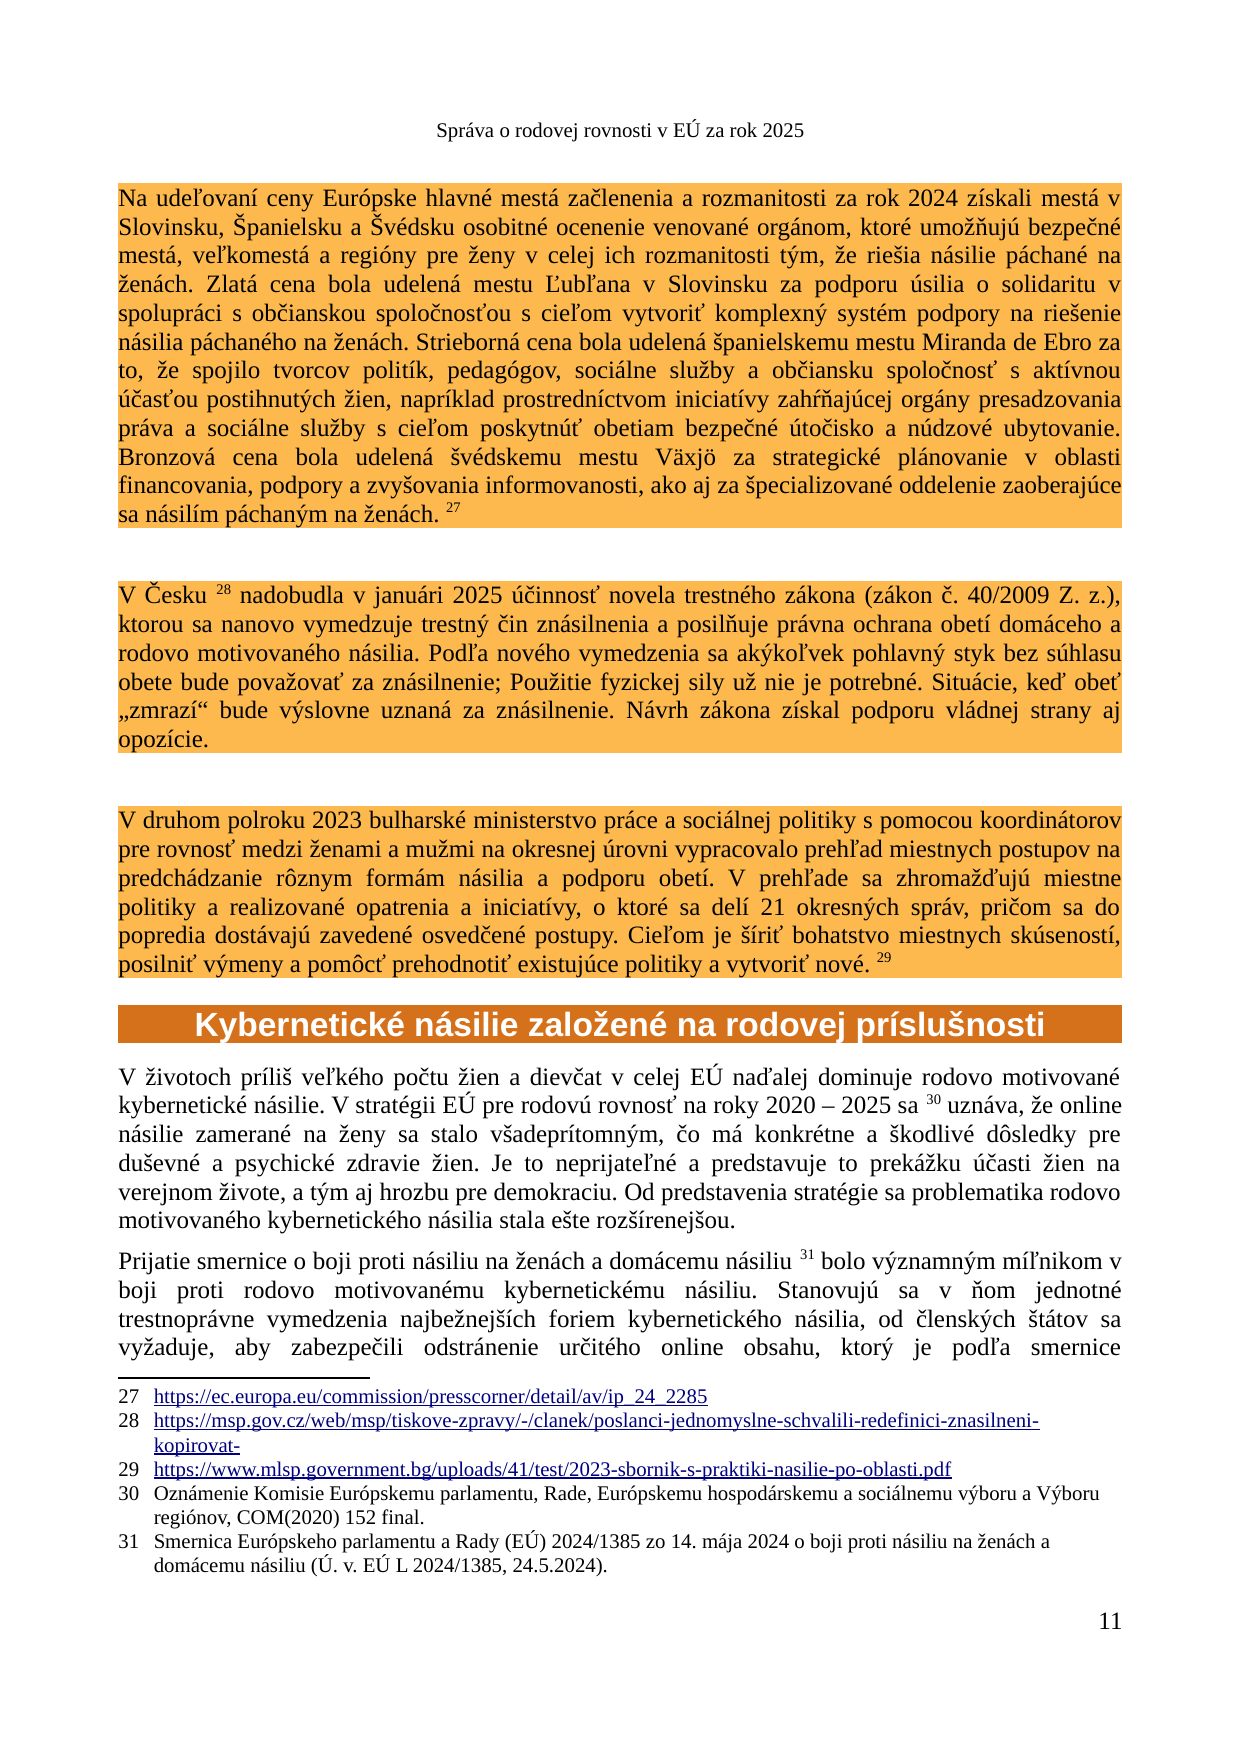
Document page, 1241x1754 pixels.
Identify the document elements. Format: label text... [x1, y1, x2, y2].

text Smernica Európskeho parlamentu a Rady (EÚ) 2024/1385 zo 14. mája 2024 o boji proti násiliu na ženách a domácemu násiliu (Ú. v. EÚ L 2024/1385, 24.5.2024). [118, 1529, 1122, 1577]
text Oznámenie Komisie Európskemu parlamentu, Rade, Európskemu hospodárskemu a sociálnemu výboru a Výboru regiónov, COM(2020) 152 final. [118, 1481, 1122, 1529]
text V druhom polroku 2023 bulharské ministerstvo práce a sociálnej politiky s pomocou koordinátorov pre rovnosť medzi ženami a mužmi na okresnej úrovni vypracovalo prehľad miestnych postupov na predchádzanie rôznym formám násilia a podporu obetí. V prehľade sa zhromažďujú miestne politiky a realizované opatrenia a iniciatívy, o ktoré sa delí 21 okresných správ, pričom sa do popredia dostávajú zavedené osvedčené postupy. Cieľom je šíriť bohatstvo miestnych skúseností, posilniť výmeny a pomôcť prehodnotiť existujúce politiky a vytvoriť nové. [118, 806, 1122, 978]
text https://www.mlsp.government.bg/uploads/41/test/2023-sbornik-s-praktiki-nasilie-po-oblasti.pdf [118, 1457, 1122, 1481]
text https://msp.gov.cz/web/msp/tiskove-zpravy/-/clanek/poslanci-jednomyslne-schvalili-redefinici-znasilneni-kopirovat- [118, 1408, 1122, 1457]
text https://ec.europa.eu/commission/presscorner/detail/av/ip_24_2285 [118, 1384, 1122, 1408]
text V Česku nadobudla v januári 2025 účinnosť novela trestného zákona (zákon č. 40/2009 Z. z.), ktorou sa nanovo vymedzuje trestný čin znásilnenia a posilňuje právna ochrana obetí domáceho a rodovo motivovaného násilia. Podľa nového vymedzenia sa akýkoľvek pohlavný styk bez súhlasu obete bude považovať za znásilnenie; Použitie fyzickej sily už nie je potrebné. Situácie, keď obeť „zmrazí“ bude výslovne uznaná za znásilnenie. Návrh zákona získal podporu vládnej strany aj opozície. [118, 581, 1122, 753]
text Na udeľovaní ceny Európske hlavné mestá začlenenia a rozmanitosti za rok 2024 získali mestá v Slovinsku, Španielsku a Švédsku osobitné ocenenie venované orgánom, ktoré umožňujú bezpečné mestá, veľkomestá a regióny pre ženy v celej ich rozmanitosti tým, že riešia násilie páchané na ženách. Zlatá cena bola udelená mestu Ľubľana v Slovinsku za podporu úsilia o solidaritu v spolupráci s občianskou spoločnosťou s cieľom vytvoriť komplexný systém podpory na riešenie násilia páchaného na ženách. Strieborná cena bola udelená španielskemu mestu Miranda de Ebro za to, že spojilo tvorcov politík, pedagógov, sociálne služby a občiansku spoločnosť s aktívnou účasťou postihnutých žien, napríklad prostredníctvom iniciatívy zahŕňajúcej orgány presadzovania práva a sociálne služby s cieľom poskytnúť obetiam bezpečné útočisko a núdzové ubytovanie. Bronzová cena bola udelená švédskemu mestu Växjö za strategické plánovanie v oblasti financovania, podpory a zvyšovania informovanosti, ako aj za špecializované oddelenie zaoberajúce sa násilím páchaným na ženách. [118, 183, 1122, 528]
text Prijatie smernice o boji proti násiliu na ženách a domácemu násiliu bolo významným míľnikom v boji proti rodovo motivovanému kybernetickému násiliu. Stanovujú sa v ňom jednotné trestnoprávne vymedzenia najbežnejších foriem kybernetického násilia, od členských štátov sa vyžaduje, aby zabezpečili odstránenie určitého online obsahu, ktorý je podľa smernice [118, 1246, 1122, 1361]
subtitle Kybernetické násilie založené na rodovej príslušnosti [118, 1005, 1122, 1043]
text V životoch príliš veľkého počtu žien a dievčat v celej EÚ naďalej dominuje rodovo motivované kybernetické násilie. V stratégii EÚ pre rodovú rovnosť na roky 2020 – 2025 sa uznáva, že online násilie zamerané na ženy sa stalo všadeprítomným, čo má konkrétne a škodlivé dôsledky pre duševné a psychické zdravie žien. Je to neprijateľné a predstavuje to prekážku účasti žien na verejnom živote, a tým aj hrozbu pre demokraciu. Od predstavenia stratégie sa problematika rodovo motivovaného kybernetického násilia stala ešte rozšírenejšou. [118, 1062, 1122, 1234]
